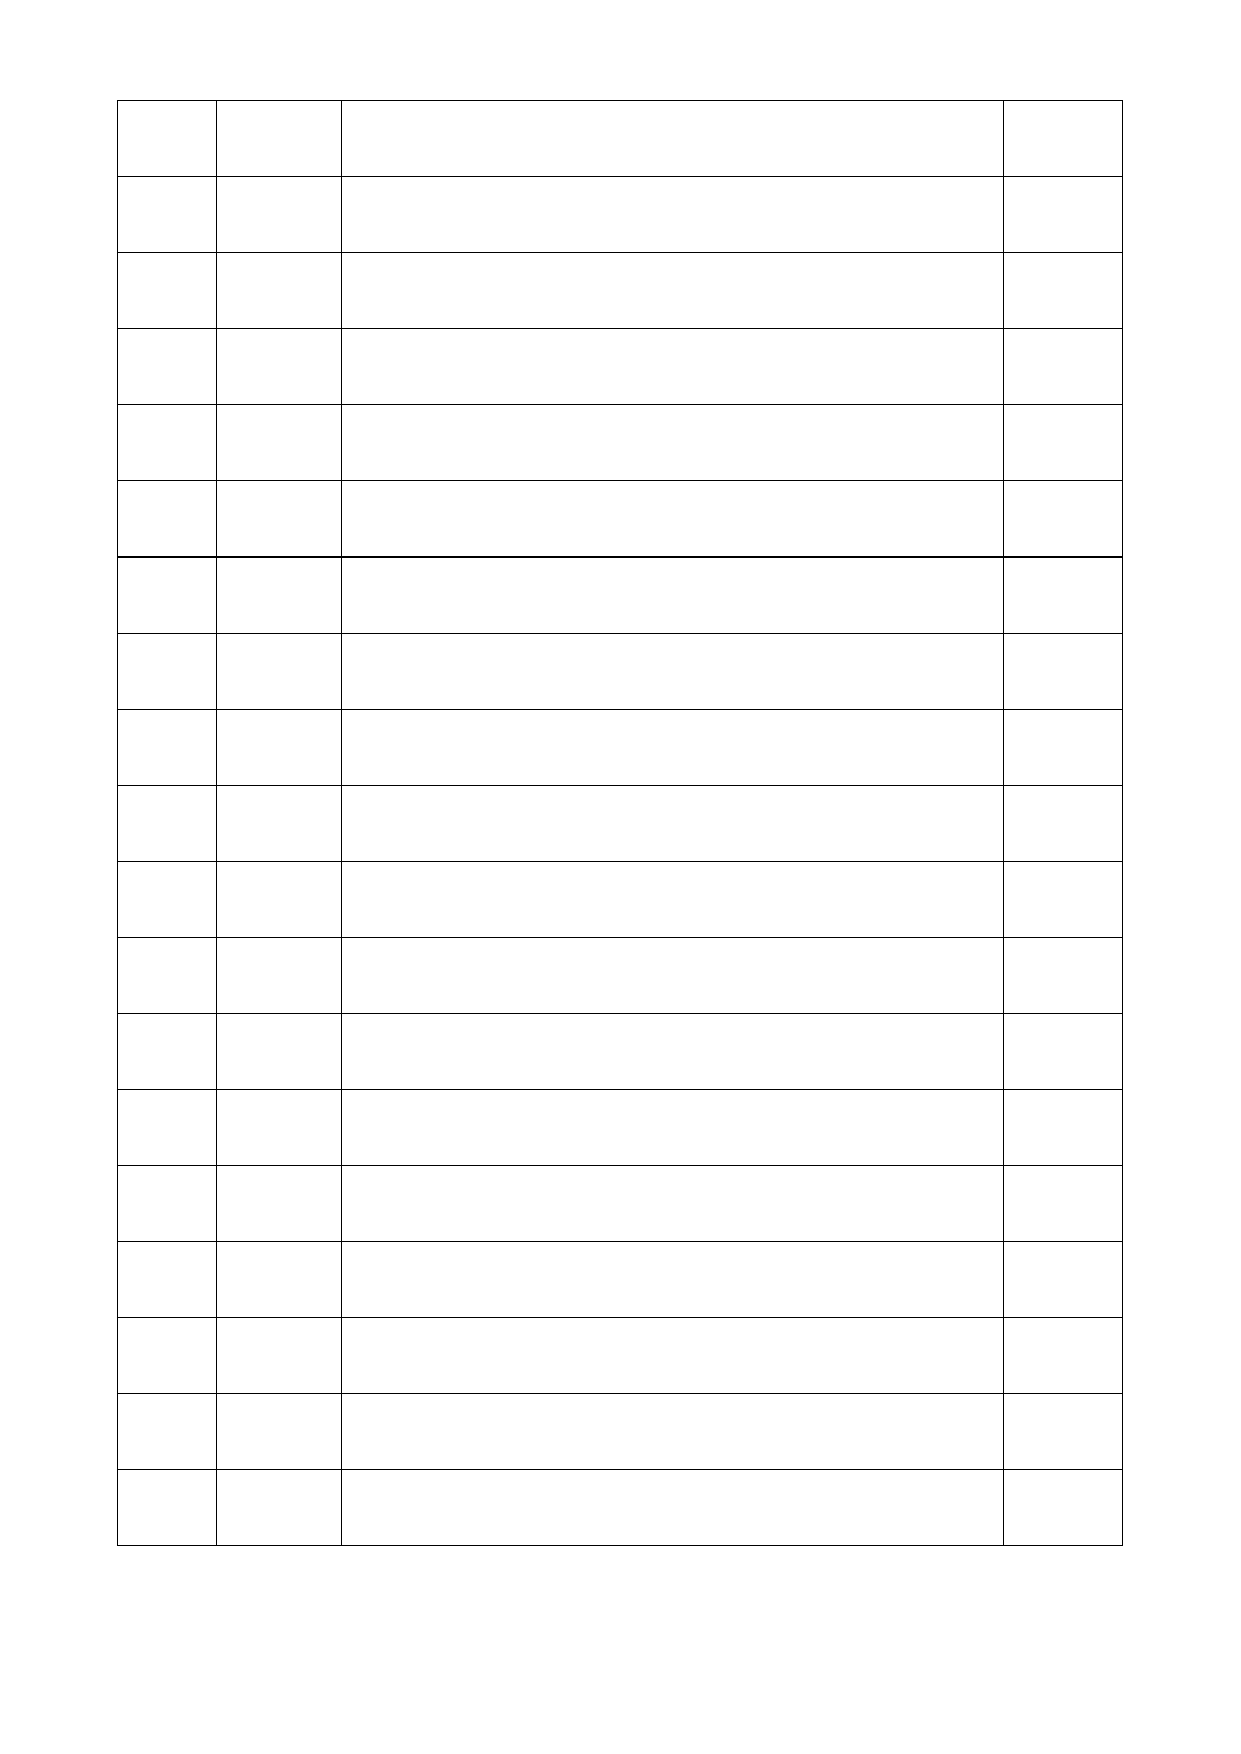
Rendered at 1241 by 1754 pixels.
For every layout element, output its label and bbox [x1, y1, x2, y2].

table_cell [217, 1394, 341, 1469]
table_cell [118, 329, 216, 404]
table_cell [217, 253, 341, 328]
table_cell [1004, 862, 1122, 937]
table_cell [342, 710, 1003, 784]
table_cell [342, 938, 1003, 1013]
table_cell [217, 558, 341, 632]
table_cell [217, 405, 341, 480]
table_cell [118, 253, 216, 328]
table_cell [342, 481, 1003, 556]
table_cell [217, 481, 341, 556]
table_cell [118, 405, 216, 480]
table_cell [118, 177, 216, 252]
table_cell [1004, 1242, 1122, 1317]
table_cell [1004, 558, 1122, 632]
table_cell [217, 634, 341, 708]
table_cell [217, 1014, 341, 1089]
table_cell [118, 1470, 216, 1545]
table_cell [1004, 481, 1122, 556]
table_cell [342, 634, 1003, 708]
table_cell [118, 101, 216, 176]
table_cell [118, 1014, 216, 1089]
table_cell [217, 1470, 341, 1545]
table_cell [1004, 786, 1122, 861]
table_cell [342, 1470, 1003, 1545]
table_cell [118, 1394, 216, 1469]
table_cell [1004, 1090, 1122, 1165]
table_cell [1004, 177, 1122, 252]
table_cell [342, 558, 1003, 632]
table_cell [1004, 938, 1122, 1013]
table_cell [1004, 1014, 1122, 1089]
table_cell [118, 1090, 216, 1165]
table_cell [118, 710, 216, 784]
table_cell [342, 405, 1003, 480]
table_cell [342, 101, 1003, 176]
table_cell [217, 1242, 341, 1317]
table_cell [1004, 1318, 1122, 1393]
table_cell [217, 786, 341, 861]
table_cell [217, 938, 341, 1013]
table_cell [1004, 1166, 1122, 1241]
table_cell [342, 1394, 1003, 1469]
table_cell [342, 1014, 1003, 1089]
table_cell [1004, 1470, 1122, 1545]
table_cell [342, 1090, 1003, 1165]
table_cell [217, 101, 341, 176]
table_cell [1004, 1394, 1122, 1469]
table_cell [342, 1318, 1003, 1393]
table_cell [217, 1166, 341, 1241]
table_cell [118, 862, 216, 937]
table_cell [1004, 329, 1122, 404]
table_cell [118, 938, 216, 1013]
table_cell [118, 1318, 216, 1393]
table_cell [217, 1090, 341, 1165]
table_cell [217, 1318, 341, 1393]
table_cell [118, 1242, 216, 1317]
table_cell [1004, 101, 1122, 176]
table_cell [342, 329, 1003, 404]
table_cell [342, 253, 1003, 328]
table_cell [342, 786, 1003, 861]
table_cell [1004, 634, 1122, 708]
table_cell [217, 710, 341, 784]
table_cell [342, 1242, 1003, 1317]
table_cell [1004, 405, 1122, 480]
table_cell [118, 481, 216, 556]
table_cell [342, 862, 1003, 937]
table_cell [342, 1166, 1003, 1241]
table_cell [1004, 253, 1122, 328]
table_cell [342, 177, 1003, 252]
table_cell [118, 1166, 216, 1241]
table_cell [118, 786, 216, 861]
table_cell [118, 634, 216, 708]
table_cell [217, 862, 341, 937]
table_cell [217, 177, 341, 252]
table_cell [1004, 710, 1122, 784]
table_cell [217, 329, 341, 404]
table_cell [118, 558, 216, 632]
